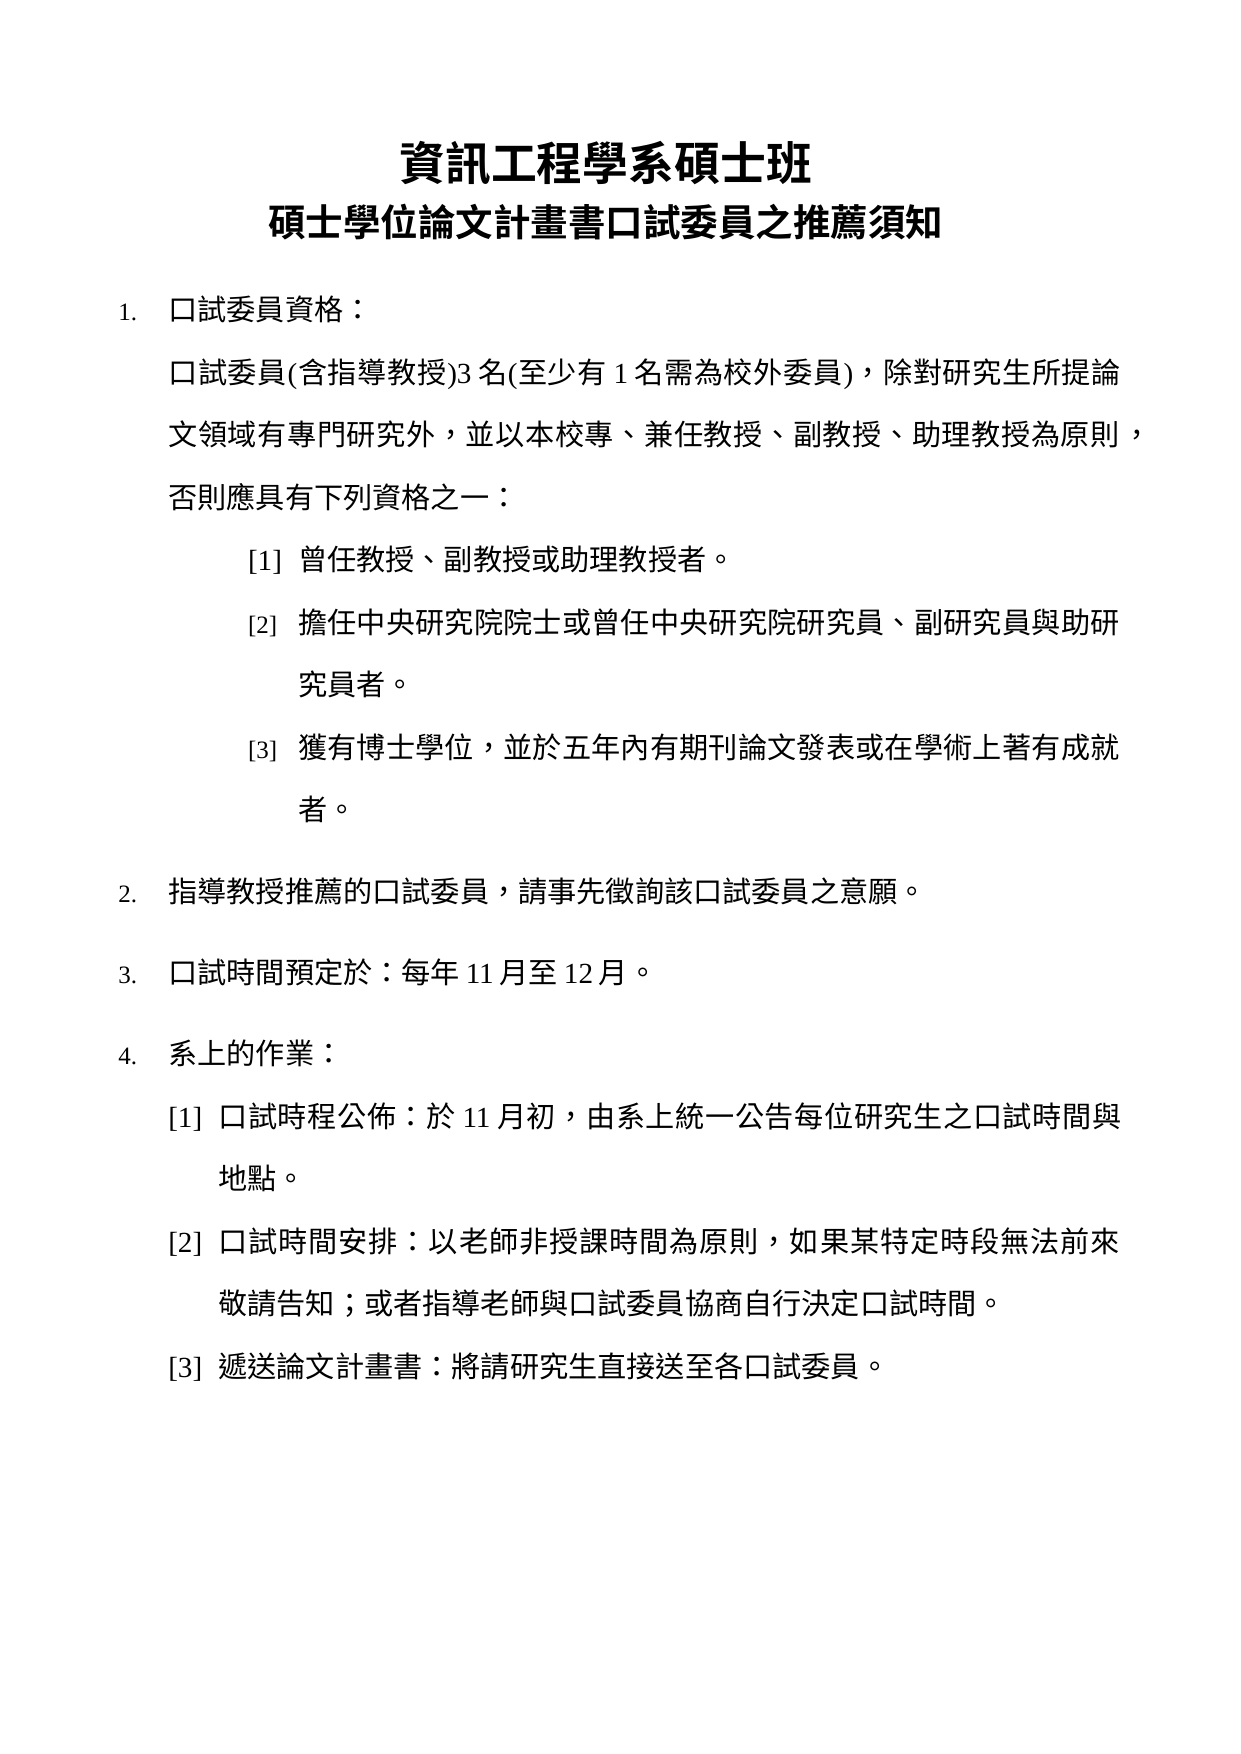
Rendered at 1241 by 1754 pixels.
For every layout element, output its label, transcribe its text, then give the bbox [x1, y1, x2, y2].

list 遞送論文計畫書：將請研究生直接送至各口試委員。 [168, 1323, 1122, 1385]
list 曾任教授、副教授或助理教授者。 [248, 516, 1122, 579]
list 口試時間安排：以老師非授課時間為原則，如果某特定時段無法前來，敬請告知；或者指導老師與口試委員協商自行決定口試時間。 [168, 1198, 1122, 1323]
list 獲有博士學位，並於五年內有期刊論文發表或在學術上著有成就者。 [248, 704, 1122, 829]
list 口試委員資格： [118, 266, 1122, 329]
list 口試時間預定於：每年11月至12月。 [118, 929, 1122, 991]
text 資訊工程學系碩士班 [118, 127, 1092, 193]
list 系上的作業： [118, 1010, 1122, 1073]
text 口試委員(含指導教授)3名(至少有1名需為校外委員)，除對研究生所提論文領域有專門研究外，並以本校專、兼任教授、副教授、助理教授為原則，否則應具有下列資格之一： [168, 329, 1122, 516]
list 擔任中央研究院院士或曾任中央研究院研究員、副研究員與助研究員者。 [248, 579, 1122, 704]
list 口試時程公佈：於11月初，由系上統一公告每位研究生之口試時間與地點。 [168, 1073, 1122, 1198]
list 指導教授推薦的口試委員，請事先徵詢該口試委員之意願。 [118, 848, 1122, 910]
text 碩士學位論文計畫書口試委員之推薦須知 [118, 193, 1092, 248]
